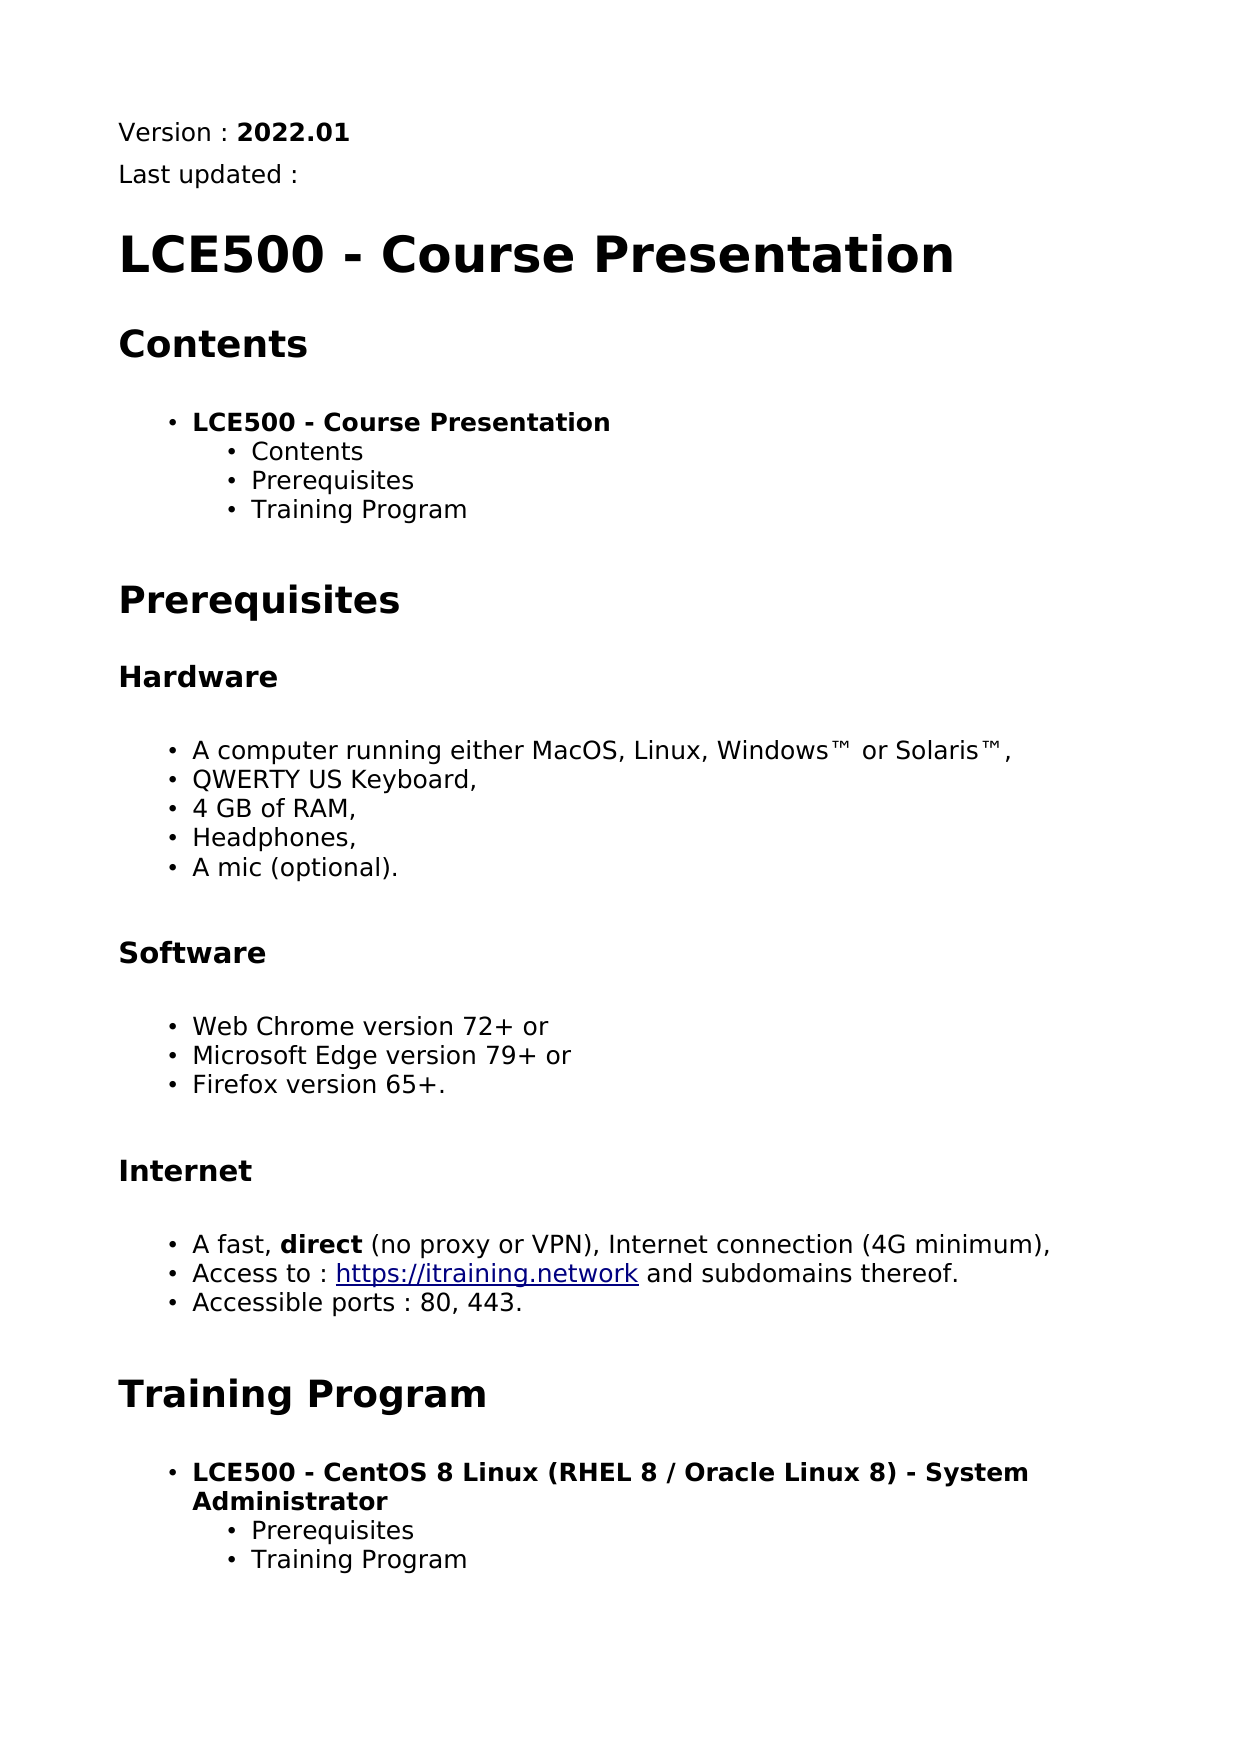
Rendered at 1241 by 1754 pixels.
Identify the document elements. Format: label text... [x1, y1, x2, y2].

list Contents [236, 437, 1122, 466]
list Prerequisites [236, 466, 1122, 495]
text Last updated : [118, 160, 1122, 189]
list Web Chrome version 72+ or [177, 1012, 1122, 1041]
list Firefox version 65+. [177, 1071, 1122, 1100]
subtitle Contents [118, 322, 1122, 366]
list Prerequisites [236, 1516, 1122, 1545]
list QWERTY US Keyboard, [177, 765, 1122, 794]
list A fast, direct (no proxy or VPN), Internet connection (4G minimum), [177, 1230, 1122, 1259]
text Version : 2022.01 [118, 118, 1122, 147]
list Accessible ports : 80, 443. [177, 1288, 1122, 1318]
subtitle LCE500 - Course Presentation [118, 226, 1122, 285]
list Access to : https://itraining.network and subdomains thereof. [177, 1259, 1122, 1288]
subtitle Software [118, 936, 1122, 970]
subtitle Prerequisites [118, 579, 1122, 623]
subtitle Training Program [118, 1372, 1122, 1416]
list Microsoft Edge version 79+ or [177, 1041, 1122, 1071]
list 4 GB of RAM, [177, 794, 1122, 823]
list LCE500 - Course Presentation [177, 408, 1122, 437]
subtitle Hardware [118, 660, 1122, 694]
subtitle Internet [118, 1154, 1122, 1188]
list Training Program [236, 1545, 1122, 1574]
list A computer running either MacOS, Linux, Windows™ or Solaris™, [177, 736, 1122, 765]
list Training Program [236, 495, 1122, 524]
list A mic (optional). [177, 853, 1122, 882]
list LCE500 - CentOS 8 Linux (RHEL 8 / Oracle Linux 8) - System Administrator [177, 1458, 1122, 1516]
list Headphones, [177, 823, 1122, 853]
